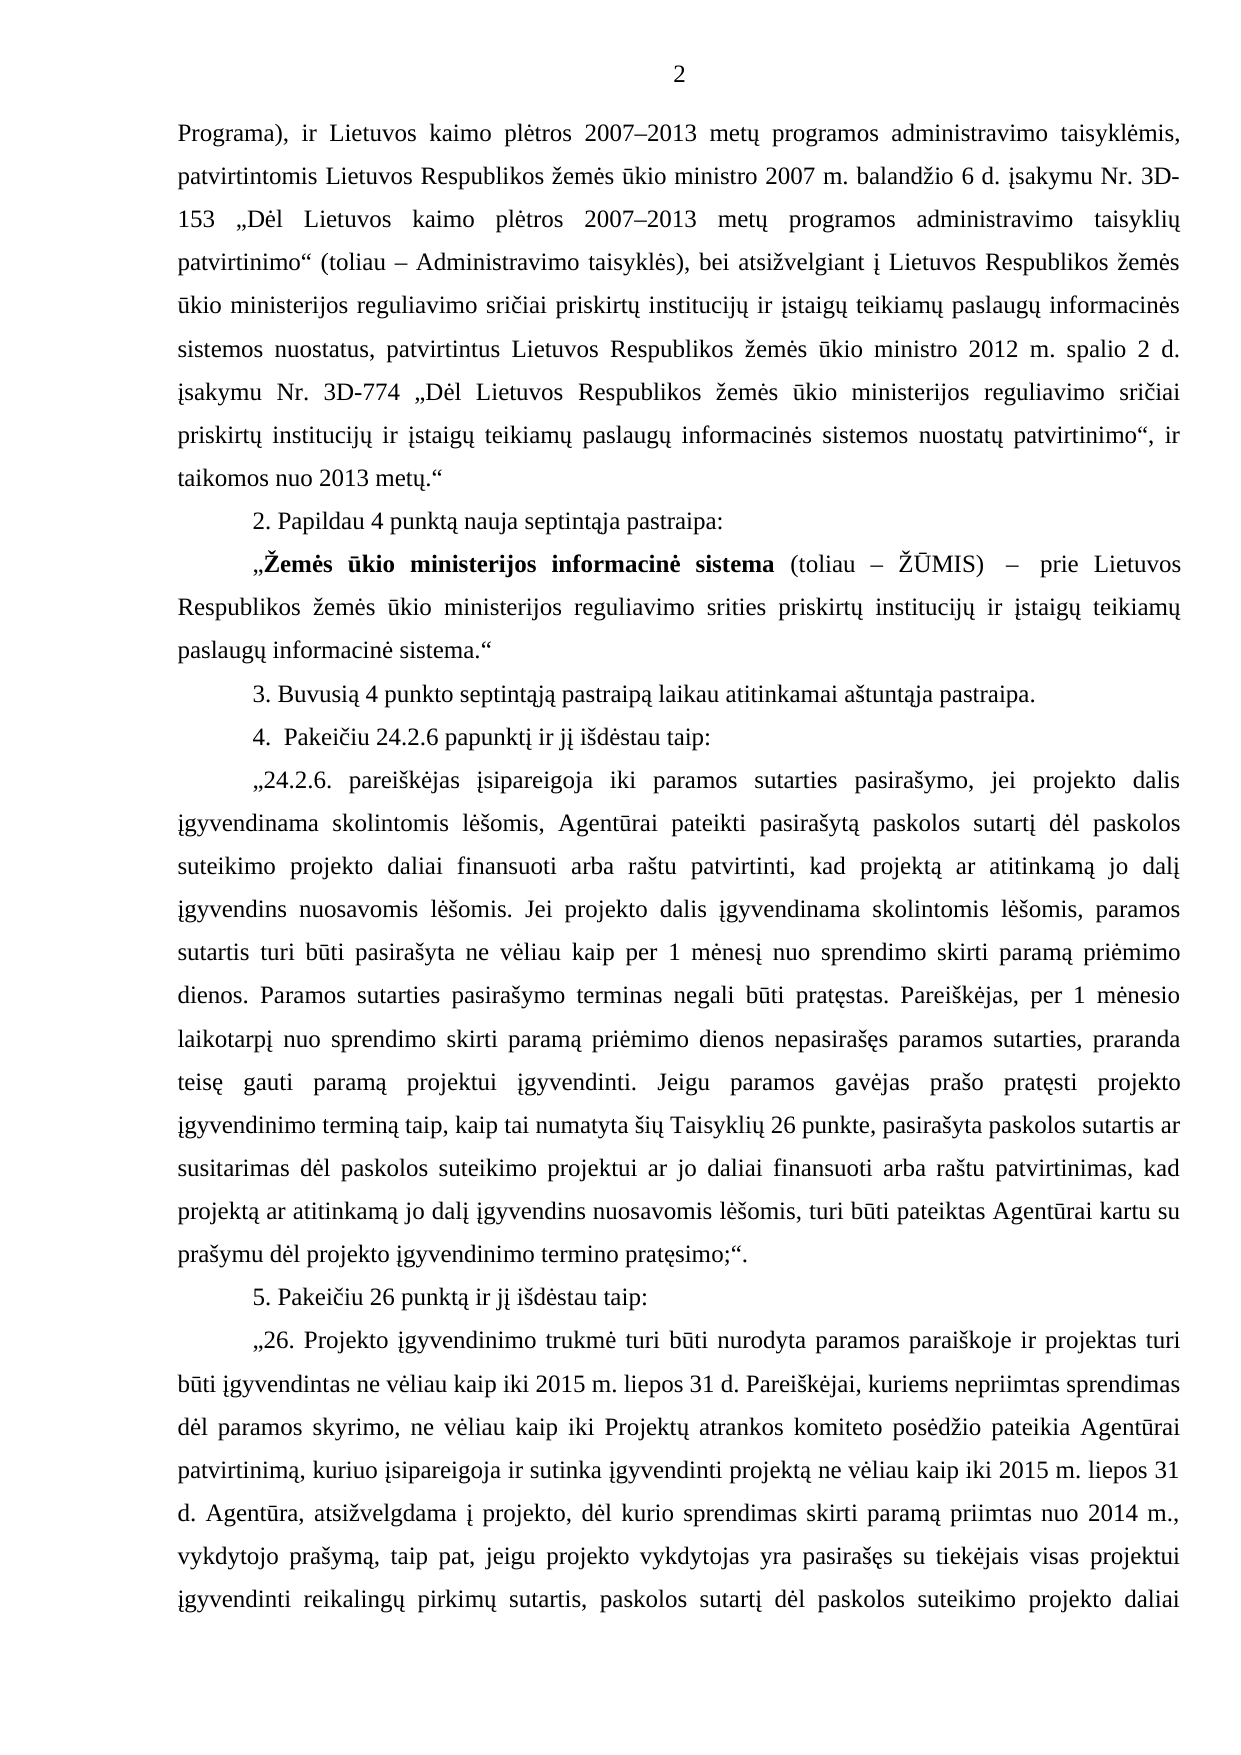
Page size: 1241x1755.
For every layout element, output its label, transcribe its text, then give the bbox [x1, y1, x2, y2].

text 5. Pakeičiu 26 punktą ir jį išdėstau taip: [177, 1282, 1181, 1311]
text „26. Projekto įgyvendinimo trukmė turi būti nurodyta paramos paraiškoje ir projektas turi būti įgyvendintas ne vėliau kaip iki 2015 m. liepos 31 d. Pareiškėjai, kuriems nepriimtas sprendimas dėl paramos skyrimo, ne vėliau kaip iki Projektų atrankos komiteto posėdžio pateikia Agentūrai patvirtinimą, kuriuo įsipareigoja ir sutinka įgyvendinti projektą ne vėliau kaip iki 2015 m. liepos 31 d. Agentūra, atsižvelgdama į projekto, dėl kurio sprendimas skirti paramą priimtas nuo 2014 m., vykdytojo prašymą, taip pat, jeigu projekto vykdytojas yra pasirašęs su tiekėjais visas projektui įgyvendinti reikalingų pirkimų sutartis, paskolos sutartį dėl paskolos suteikimo projekto daliai [177, 1326, 1181, 1613]
text 3. Buvusią 4 punkto septintąją pastraipą laikau atitinkamai aštuntąja pastraipa. [177, 679, 1181, 707]
text „24.2.6. pareiškėjas įsipareigoja iki paramos sutarties pasirašymo, jei projekto dalis įgyvendinama skolintomis lėšomis, Agentūrai pateikti pasirašytą paskolos sutartį dėl paskolos suteikimo projekto daliai finansuoti arba raštu patvirtinti, kad projektą ar atitinkamą jo dalį įgyvendins nuosavomis lėšomis. Jei projekto dalis įgyvendinama skolintomis lėšomis, paramos sutartis turi būti pasirašyta ne vėliau kaip per 1 mėnesį nuo sprendimo skirti paramą priėmimo dienos. Paramos sutarties pasirašymo terminas negali būti pratęstas. Pareiškėjas, per 1 mėnesio laikotarpį nuo sprendimo skirti paramą priėmimo dienos nepasirašęs paramos sutarties, praranda teisę gauti paramą projektui įgyvendinti. Jeigu paramos gavėjas prašo pratęsti projekto įgyvendinimo terminą taip, kaip tai numatyta šių Taisyklių 26 punkte, pasirašyta paskolos sutartis ar susitarimas dėl paskolos suteikimo projektui ar jo daliai finansuoti arba raštu patvirtinimas, kad projektą ar atitinkamą jo dalį įgyvendins nuosavomis lėšomis, turi būti pateiktas Agentūrai kartu su prašymu dėl projekto įgyvendinimo termino pratęsimo;“. [177, 765, 1181, 1268]
text 2. Papildau 4 punktą nauja septintąja pastraipa: [177, 506, 1181, 535]
text „Žemės ūkio ministerijos informacinė sistema (toliau – ŽŪMIS) – prie Lietuvos Respublikos žemės ūkio ministerijos reguliavimo srities priskirtų institucijų ir įstaigų teikiamų paslaugų informacinė sistema.“ [177, 549, 1181, 664]
text 4. Pakeičiu 24.2.6 papunktį ir jį išdėstau taip: [177, 722, 1181, 751]
text Programa), ir Lietuvos kaimo plėtros 2007–2013 metų programos administravimo taisyklėmis, patvirtintomis Lietuvos Respublikos žemės ūkio ministro 2007 m. balandžio 6 d. įsakymu Nr. 3D-153 „Dėl Lietuvos kaimo plėtros 2007–2013 metų programos administravimo taisyklių patvirtinimo“ (toliau – Administravimo taisyklės), bei atsižvelgiant į Lietuvos Respublikos žemės ūkio ministerijos reguliavimo sričiai priskirtų institucijų ir įstaigų teikiamų paslaugų informacinės sistemos nuostatus, patvirtintus Lietuvos Respublikos žemės ūkio ministro 2012 m. spalio 2 d. įsakymu Nr. 3D-774 „Dėl Lietuvos Respublikos žemės ūkio ministerijos reguliavimo sričiai priskirtų institucijų ir įstaigų teikiamų paslaugų informacinės sistemos nuostatų patvirtinimo“, ir taikomos nuo 2013 metų.“ [177, 118, 1181, 492]
